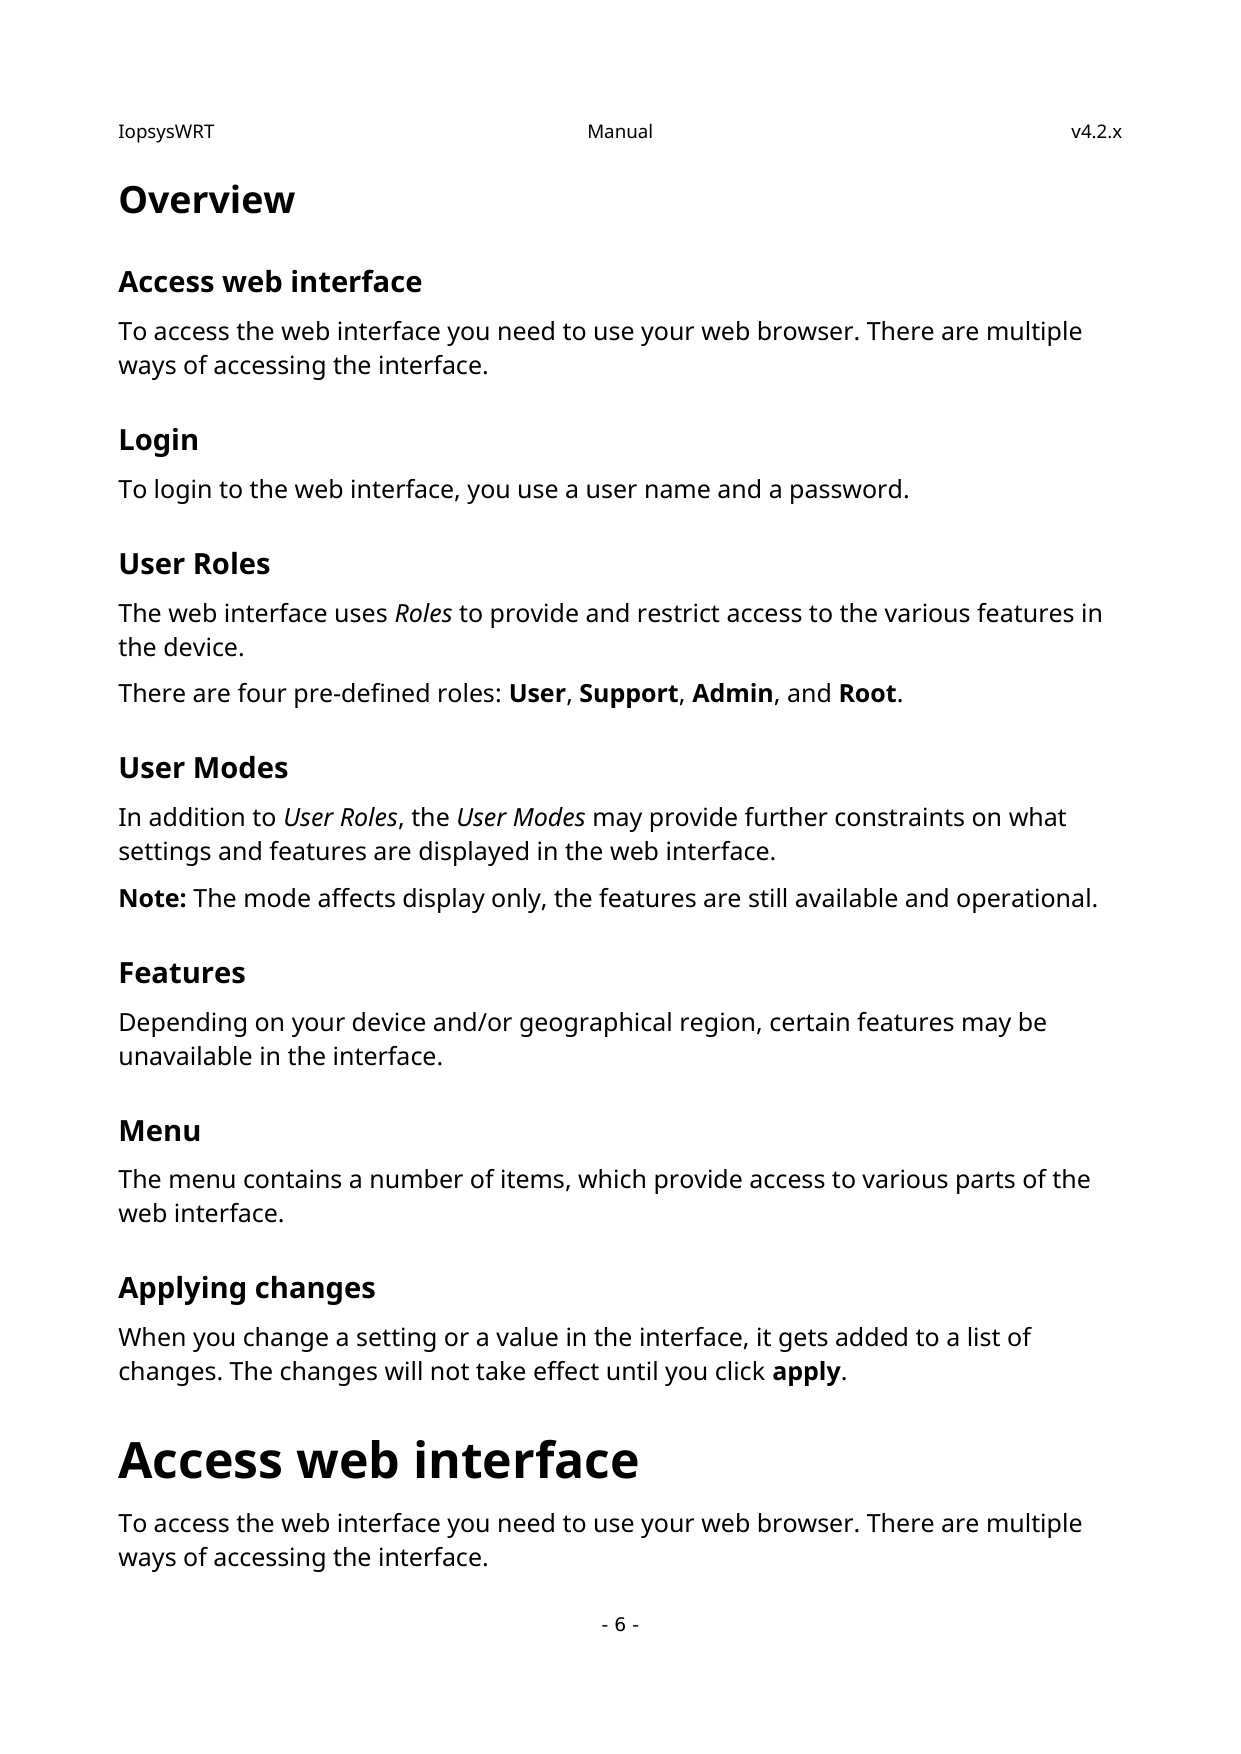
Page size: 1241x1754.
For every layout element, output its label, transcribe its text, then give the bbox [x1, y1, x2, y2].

text The web interface uses Roles to provide and restrict access to the various features in the device. [118, 595, 1122, 663]
text There are four pre-defined roles: User, Support, Admin, and Root. [118, 676, 1122, 710]
text To login to the web interface, you use a user name and a password. [118, 472, 1122, 506]
text In addition to User Roles, the User Modes may provide further constraints on what settings and features are displayed in the web interface. [118, 800, 1122, 868]
subtitle Overview [118, 173, 1122, 224]
text To access the web interface you need to use your web browser. There are multiple ways of accessing the interface. [118, 1506, 1122, 1574]
subtitle User Modes [118, 748, 1122, 787]
subtitle Menu [118, 1110, 1122, 1149]
text Depending on your device and/or geographical region, certain features may be unavailable in the interface. [118, 1004, 1122, 1072]
subtitle Features [118, 952, 1122, 992]
subtitle Applying changes [118, 1268, 1122, 1307]
text When you change a setting or a value in the interface, it gets added to a list of changes. The changes will not take effect until you click apply. [118, 1320, 1122, 1388]
text The menu contains a number of items, which provide access to various parts of the web interface. [118, 1162, 1122, 1230]
text Note: The mode affects display only, the features are still available and operational. [118, 880, 1122, 914]
subtitle Login [118, 419, 1122, 459]
subtitle Access web interface [118, 1425, 1122, 1493]
subtitle Access web interface [118, 262, 1122, 301]
subtitle User Roles [118, 543, 1122, 583]
text To access the web interface you need to use your web browser. There are multiple ways of accessing the interface. [118, 314, 1122, 382]
